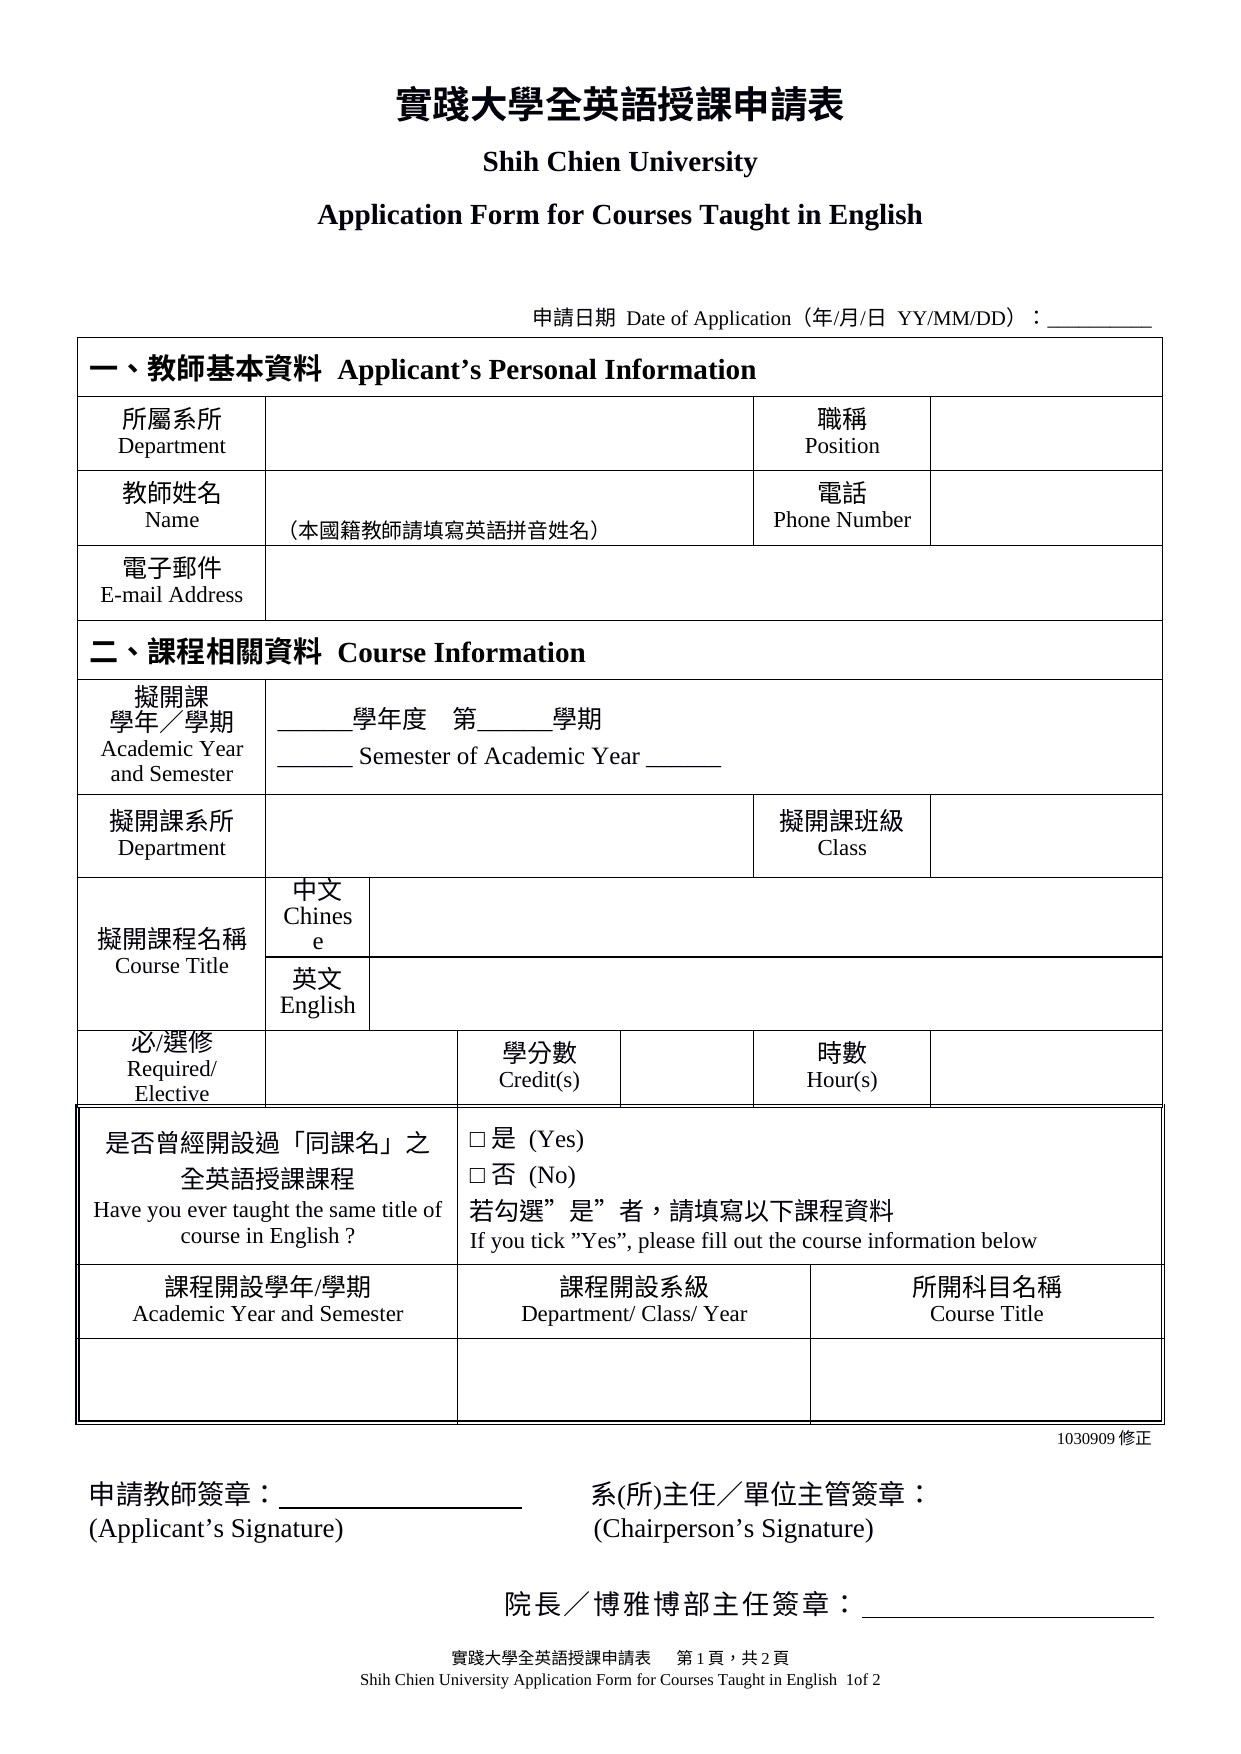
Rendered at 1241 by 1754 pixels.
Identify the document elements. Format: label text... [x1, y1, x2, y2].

table_cell [266, 1031, 457, 1104]
table_cell 課程開設學年/學期 Academic Year and Semester [80, 1265, 457, 1338]
table_cell [931, 795, 1162, 877]
table_cell [266, 546, 1162, 619]
table_cell [80, 1339, 457, 1420]
table_cell 是否曾經開設過「同課名」之 全英語授課課程 Have you ever taught the same title of course in English ? [80, 1108, 457, 1264]
table_cell [370, 878, 1162, 956]
table_cell 電話 Phone Number [754, 471, 930, 544]
table_cell 中文Chinese [266, 878, 369, 956]
table_cell 教師姓名 Name [78, 471, 265, 544]
table_cell 學分數 Credit(s) [458, 1031, 620, 1104]
table_cell [621, 1031, 753, 1104]
table_cell 時數 Hour(s) [754, 1031, 930, 1104]
table_cell [931, 1031, 1162, 1104]
table_cell [811, 1339, 1161, 1420]
table_cell 擬開課程名稱Course Title [78, 878, 265, 1030]
table_cell [931, 397, 1162, 470]
table_cell 擬開課 學年∕學期 Academic Year and Semester [78, 680, 265, 794]
table_cell 課程開設系級 Department/ Class/ Year [458, 1265, 810, 1338]
table_cell 所屬系所Department [78, 397, 265, 470]
text Shih Chien University [89, 148, 1152, 177]
table_cell 二、課程相關資料 Course Information [78, 621, 1162, 678]
text 院長∕博雅博部主任簽章： [89, 1583, 1152, 1622]
table_cell □ 是 (Yes) □ 否 (No) 若勾選”是”者，請填寫以下課程資料 If you tick ”Yes”, please fill out the course information below [458, 1108, 1161, 1264]
text 實踐大學全英語授課申請表 [89, 75, 1152, 129]
table_cell [458, 1339, 810, 1420]
table_cell 擬開課系所 Department [78, 795, 265, 877]
text (Applicant’s Signature) (Chairperson’s Signature) [89, 1513, 1152, 1544]
table_cell 英文English [266, 958, 369, 1030]
table_cell [931, 471, 1162, 544]
table_cell 職稱 Position [754, 397, 930, 470]
table_cell 擬開課班級Class [754, 795, 930, 877]
table_cell [266, 397, 753, 470]
text 申請教師簽章： 系(所)主任∕單位主管簽章： [89, 1473, 1152, 1513]
text 申請日期 Date of Application（年/月/日 YY/MM/DD）：__________ [89, 302, 1152, 332]
table_cell [266, 795, 753, 877]
table_header 一、教師基本資料 Applicant’s Personal Information [78, 338, 1162, 396]
text Application Form for Courses Taught in English [89, 201, 1152, 230]
table_cell [370, 958, 1162, 1030]
table_cell 所開科目名稱 Course Title [811, 1265, 1161, 1338]
table_cell 電子郵件 E-mail Address [78, 546, 265, 619]
table_cell （本國籍教師請填寫英語拼音姓名） [266, 471, 753, 544]
table_cell ______學年度 第______學期 ______ Semester of Academic Year ______ [266, 680, 1162, 794]
text 1030909修正 [89, 1425, 1152, 1449]
table_cell 必/選修 Required/Elective [78, 1031, 265, 1104]
